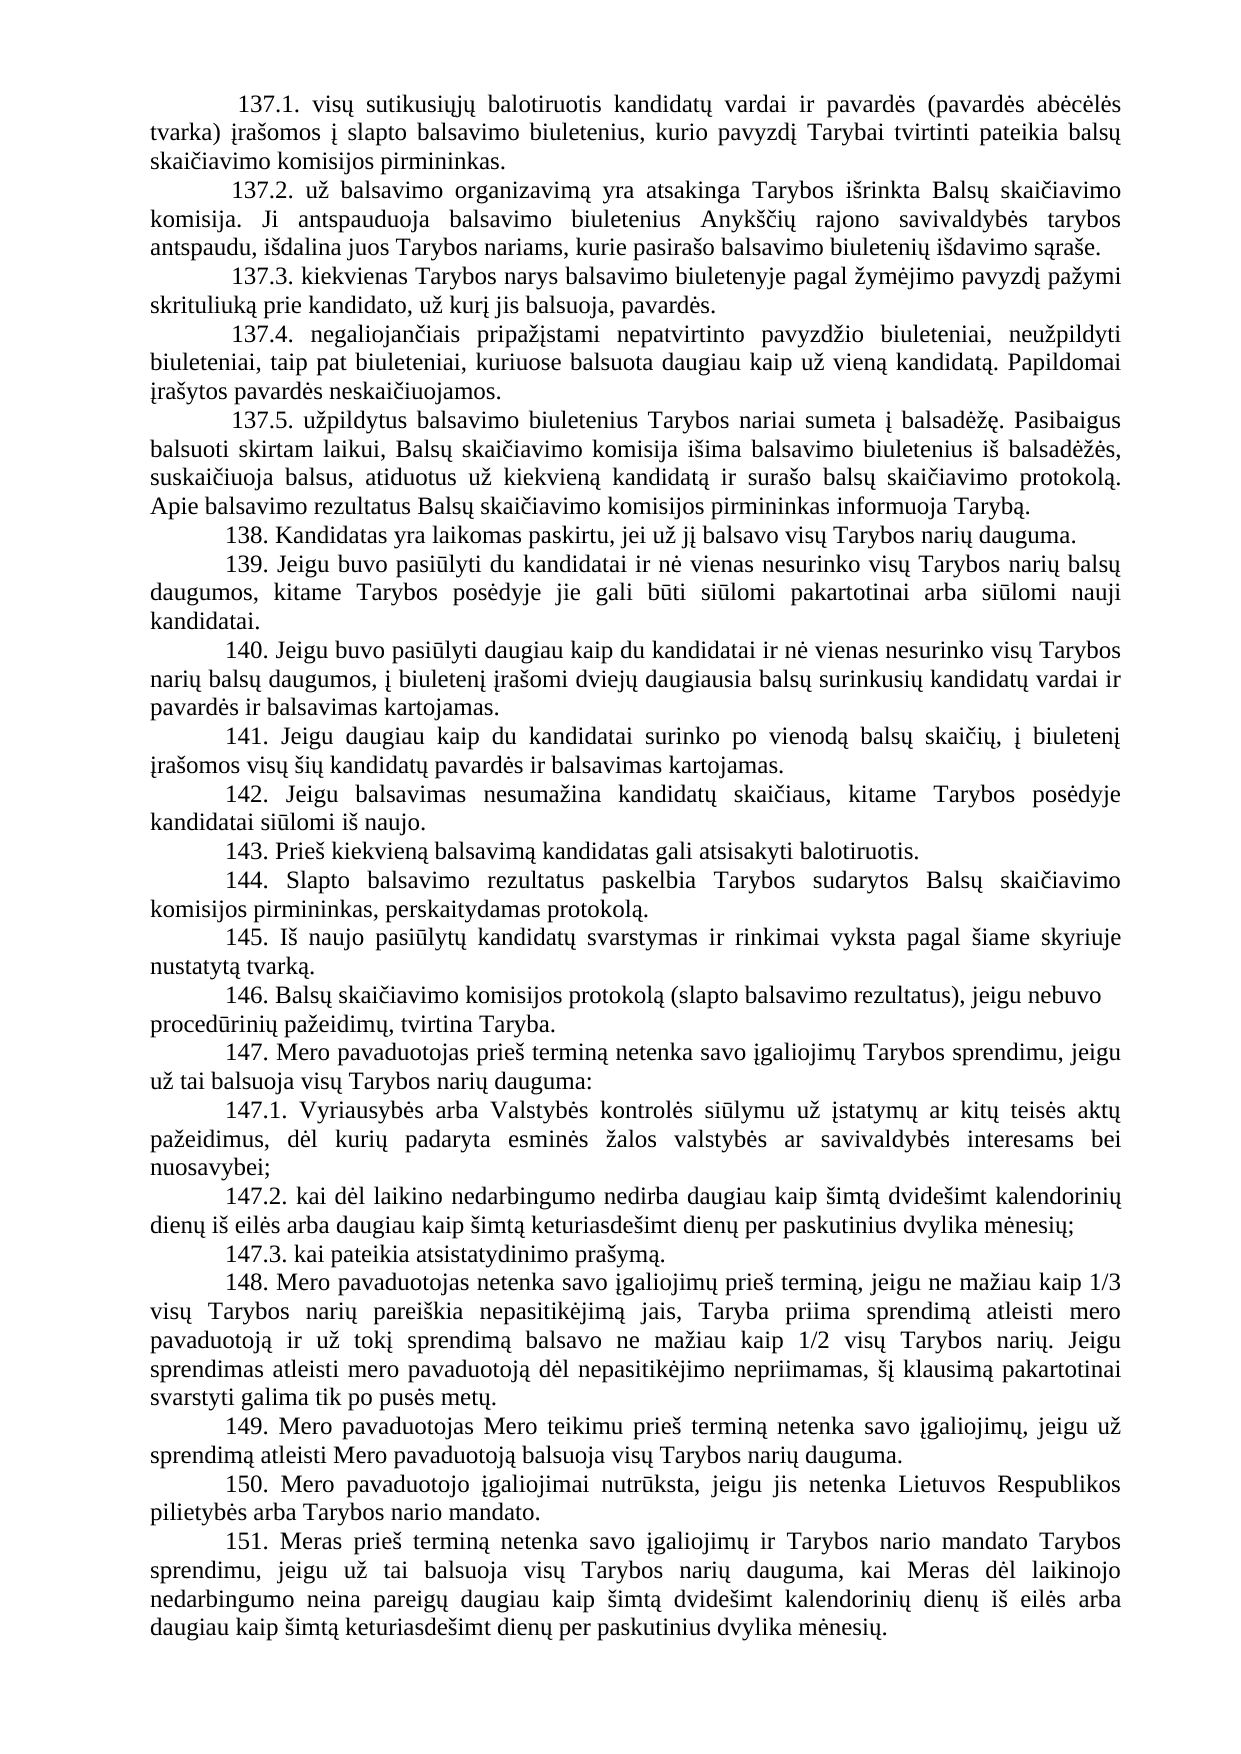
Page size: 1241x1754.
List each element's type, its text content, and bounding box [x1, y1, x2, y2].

text 137.3. kiekvienas Tarybos narys balsavimo biuletenyje pagal žymėjimo pavyzdį pažymi skrituliuką prie kandidato, už kurį jis balsuoja, pavardės. [150, 261, 1122, 319]
text procedūrinių pažeidimų, tvirtina Taryba. [150, 1009, 1122, 1037]
text 150. Mero pavaduotojo įgaliojimai nutrūksta, jeigu jis netenka Lietuvos Respublikos pilietybės arba Tarybos nario mandato. [150, 1469, 1122, 1526]
text 147.2. kai dėl laikino nedarbingumo nedirba daugiau kaip šimtą dvidešimt kalendorinių dienų iš eilės arba daugiau kaip šimtą keturiasdešimt dienų per paskutinius dvylika mėnesių; [150, 1181, 1122, 1239]
text 137.4. negaliojančiais pripažįstami nepatvirtinto pavyzdžio biuleteniai, neužpildyti biuleteniai, taip pat biuleteniai, kuriuose balsuota daugiau kaip už vieną kandidatą. Papildomai įrašytos pavardės neskaičiuojamos. [150, 319, 1122, 405]
text 137.2. už balsavimo organizavimą yra atsakinga Tarybos išrinkta Balsų skaičiavimo komisija. Ji antspauduoja balsavimo biuletenius Anykščių rajono savivaldybės tarybos antspaudu, išdalina juos Tarybos nariams, kurie pasirašo balsavimo biuletenių išdavimo sąraše. [150, 175, 1122, 261]
text 143. Prieš kiekvieną balsavimą kandidatas gali atsisakyti balotiruotis. [150, 836, 1122, 865]
text 151. Meras prieš terminą netenka savo įgaliojimų ir Tarybos nario mandato Tarybos sprendimu, jeigu už tai balsuoja visų Tarybos narių dauguma, kai Meras dėl laikinojo nedarbingumo neina pareigų daugiau kaip šimtą dvidešimt kalendorinių dienų iš eilės arba daugiau kaip šimtą keturiasdešimt dienų per paskutinius dvylika mėnesių. [150, 1526, 1122, 1641]
text 146. Balsų skaičiavimo komisijos protokolą (slapto balsavimo rezultatus), jeigu nebuvo [150, 980, 1122, 1009]
text 147.3. kai pateikia atsistatydinimo prašymą. [150, 1239, 1122, 1267]
text 138. Kandidatas yra laikomas paskirtu, jei už jį balsavo visų Tarybos narių dauguma. [150, 520, 1122, 549]
text 149. Mero pavaduotojas Mero teikimu prieš terminą netenka savo įgaliojimų, jeigu už sprendimą atleisti Mero pavaduotoją balsuoja visų Tarybos narių dauguma. [150, 1411, 1122, 1469]
text 137.5. užpildytus balsavimo biuletenius Tarybos nariai sumeta į balsadėžę. Pasibaigus balsuoti skirtam laikui, Balsų skaičiavimo komisija išima balsavimo biuletenius iš balsadėžės, suskaičiuoja balsus, atiduotus už kiekvieną kandidatą ir surašo balsų skaičiavimo protokolą. Apie balsavimo rezultatus Balsų skaičiavimo komisijos pirmininkas informuoja Tarybą. [150, 405, 1122, 520]
text 141. Jeigu daugiau kaip du kandidatai surinko po vienodą balsų skaičių, į biuletenį įrašomos visų šių kandidatų pavardės ir balsavimas kartojamas. [150, 721, 1122, 779]
text 147.1. Vyriausybės arba Valstybės kontrolės siūlymu už įstatymų ar kitų teisės aktų pažeidimus, dėl kurių padaryta esminės žalos valstybės ar savivaldybės interesams bei nuosavybei; [150, 1095, 1122, 1181]
text 145. Iš naujo pasiūlytų kandidatų svarstymas ir rinkimai vyksta pagal šiame skyriuje nustatytą tvarką. [150, 922, 1122, 980]
text 140. Jeigu buvo pasiūlyti daugiau kaip du kandidatai ir nė vienas nesurinko visų Tarybos narių balsų daugumos, į biuletenį įrašomi dviejų daugiausia balsų surinkusių kandidatų vardai ir pavardės ir balsavimas kartojamas. [150, 635, 1122, 721]
text 142. Jeigu balsavimas nesumažina kandidatų skaičiaus, kitame Tarybos posėdyje kandidatai siūlomi iš naujo. [150, 779, 1122, 836]
text 147. Mero pavaduotojas prieš terminą netenka savo įgaliojimų Tarybos sprendimu, jeigu už tai balsuoja visų Tarybos narių dauguma: [150, 1037, 1122, 1095]
text 139. Jeigu buvo pasiūlyti du kandidatai ir nė vienas nesurinko visų Tarybos narių balsų daugumos, kitame Tarybos posėdyje jie gali būti siūlomi pakartotinai arba siūlomi nauji kandidatai. [150, 549, 1122, 635]
text 144. Slapto balsavimo rezultatus paskelbia Tarybos sudarytos Balsų skaičiavimo komisijos pirmininkas, perskaitydamas protokolą. [150, 865, 1122, 922]
text 137.1. visų sutikusiųjų balotiruotis kandidatų vardai ir pavardės (pavardės abėcėlės tvarka) įrašomos į slapto balsavimo biuletenius, kurio pavyzdį Tarybai tvirtinti pateikia balsų skaičiavimo komisijos pirmininkas. [150, 89, 1122, 175]
text 148. Mero pavaduotojas netenka savo įgaliojimų prieš terminą, jeigu ne mažiau kaip 1/3 visų Tarybos narių pareiškia nepasitikėjimą jais, Taryba priima sprendimą atleisti mero pavaduotoją ir už tokį sprendimą balsavo ne mažiau kaip 1/2 visų Tarybos narių. Jeigu sprendimas atleisti mero pavaduotoją dėl nepasitikėjimo nepriimamas, šį klausimą pakartotinai svarstyti galima tik po pusės metų. [150, 1267, 1122, 1411]
